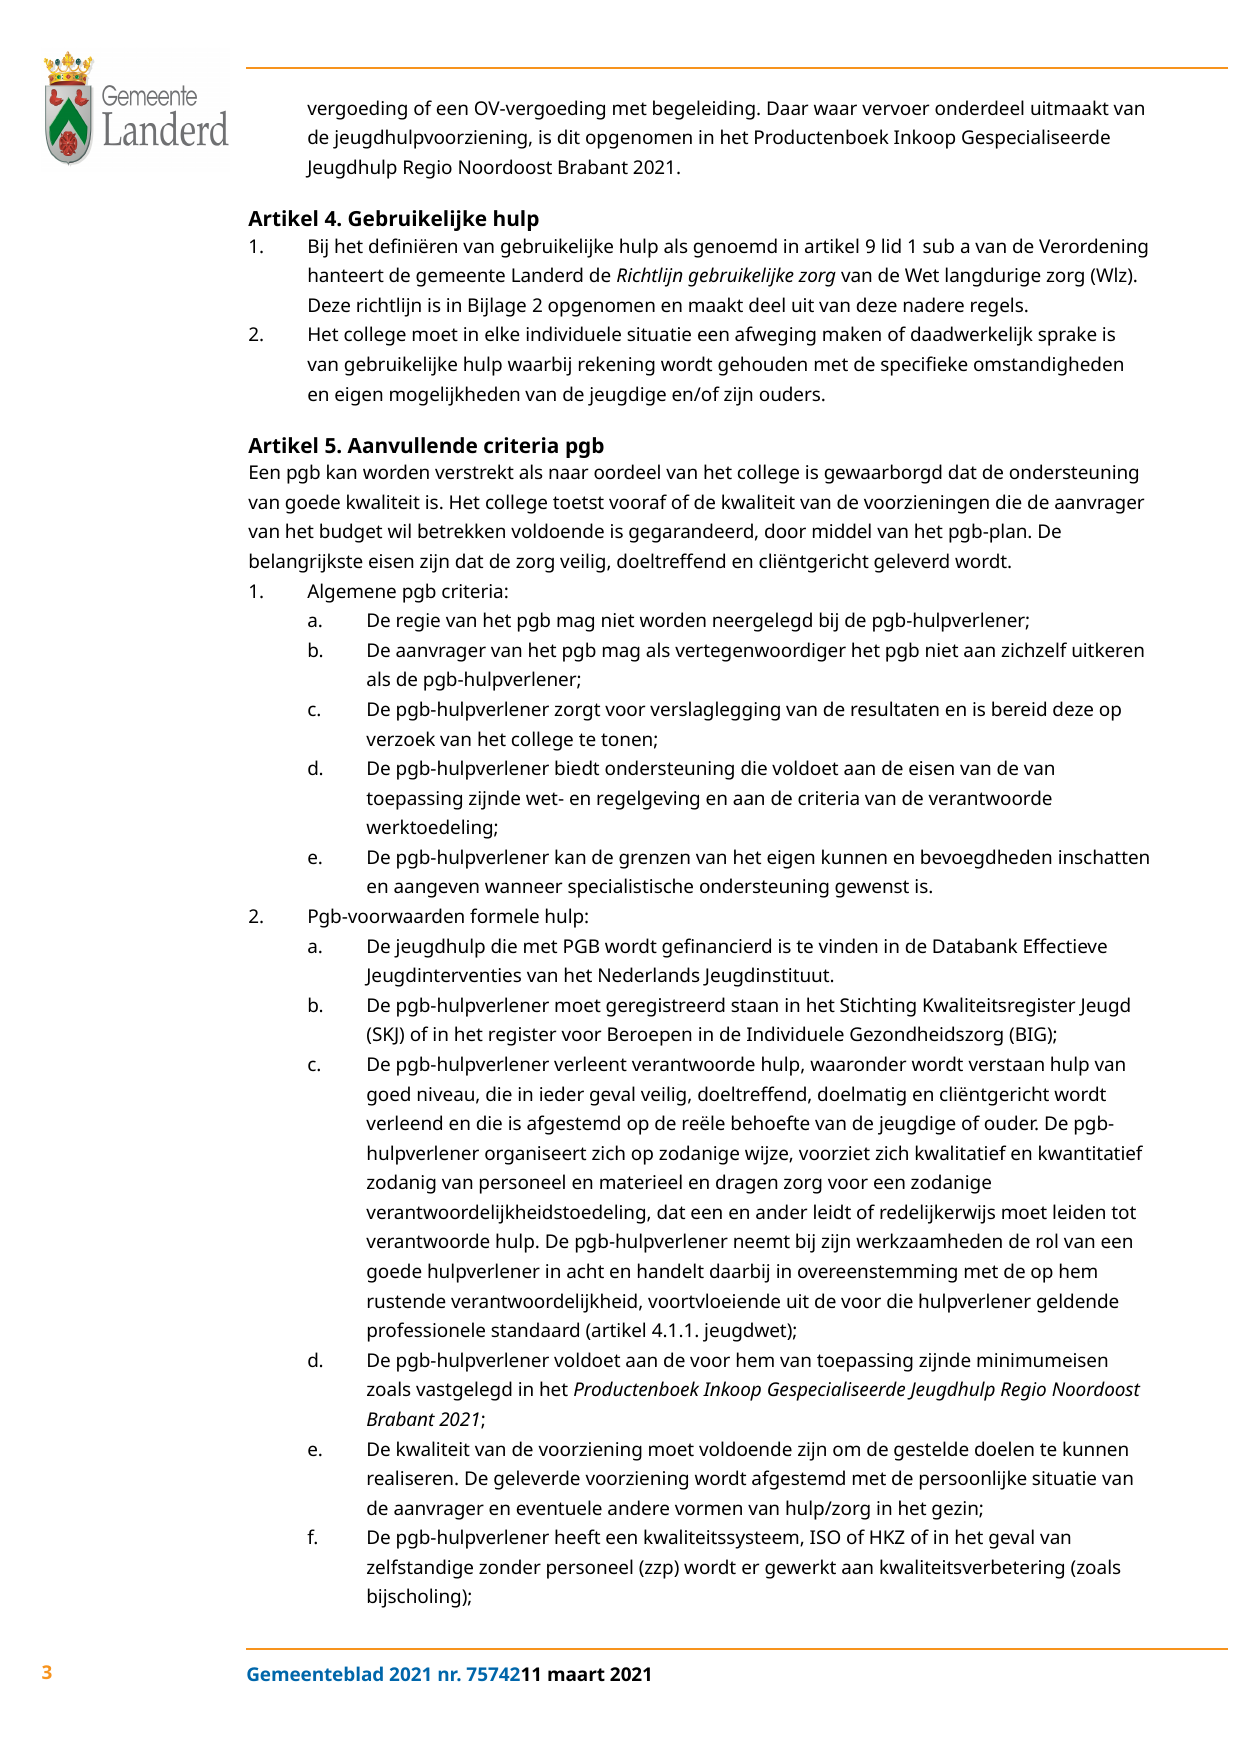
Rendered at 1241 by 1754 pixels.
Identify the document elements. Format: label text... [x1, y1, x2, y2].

list De kwaliteit van de voorziening moet voldoende zijn om de gestelde doelen te kunnen realiseren. De geleverde voorziening wordt afgestemd met de persoonlijke situatie van de aanvrager en eventuele andere vormen van hulp/zorg in het gezin; [307, 1436, 1152, 1521]
list Bij het definiëren van gebruikelijke hulp als genoemd in artikel 9 lid 1 sub a van de Verordening hanteert de gemeente Landerd de Richtlijn gebruikelijke zorg van de Wet langdurige zorg (Wlz). Deze richtlijn is in Bijlage 2 opgenomen en maakt deel uit van deze nadere regels. [248, 233, 1152, 318]
list De pgb-hulpverlener moet geregistreerd staan in het Stichting Kwaliteitsregister Jeugd (SKJ) of in het register voor Beroepen in de Individuele Gezondheidszorg (BIG); [307, 992, 1152, 1047]
list De pgb-hulpverlener biedt ondersteuning die voldoet aan de eisen van de van toepassing zijnde wet- en regelgeving en aan de criteria van de verantwoorde werktoedeling; [307, 755, 1152, 840]
list Pgb-voorwaarden formele hulp: [248, 903, 1152, 929]
list Algemene pgb criteria: [248, 578, 1152, 604]
list De aanvrager van het pgb mag als vertegenwoordiger het pgb niet aan zichzelf uitkeren als de pgb-hulpverlener; [307, 637, 1152, 692]
list Het college moet in elke individuele situatie een afweging maken of daadwerkelijk sprake is van gebruikelijke hulp waarbij rekening wordt gehouden met de specifieke omstandigheden en eigen mogelijkheden van de jeugdige en/of zijn ouders. [248, 322, 1152, 406]
text Artikel 5. Aanvullende criteria pgb [248, 431, 1152, 459]
text Een pgb kan worden verstrekt als naar oordeel van het college is gewaarborgd dat de ondersteuning van goede kwaliteit is. Het college toetst vooraf of de kwaliteit van de voorzieningen die de aanvrager van het budget wil betrekken voldoende is gegarandeerd, door middel van het pgb-plan. De belangrijkste eisen zijn dat de zorg veilig, doeltreffend en cliëntgericht geleverd wordt. [248, 459, 1152, 574]
list vergoeding of een OV-vergoeding met begeleiding. Daar waar vervoer onderdeel uitmaakt van de jeugdhulpvoorziening, is dit opgenomen in het Productenboek Inkoop Gespecialiseerde Jeugdhulp Regio Noordoost Brabant 2021. [248, 95, 1152, 180]
picture [41, 47, 231, 172]
list De regie van het pgb mag niet worden neergelegd bij de pgb-hulpverlener; [307, 607, 1152, 633]
list De pgb-hulpverlener verleent verantwoorde hulp, waaronder wordt verstaan hulp van goed niveau, die in ieder geval veilig, doeltreffend, doelmatig en cliëntgericht wordt verleend en die is afgestemd op de reële behoefte van de jeugdige of ouder. De pgb-hulpverlener organiseert zich op zodanige wijze, voorziet zich kwalitatief en kwantitatief zodanig van personeel en materieel en dragen zorg voor een zodanige verantwoordelijkheidstoedeling, dat een en ander leidt of redelijkerwijs moet leiden tot verantwoorde hulp. De pgb-hulpverlener neemt bij zijn werkzaamheden de rol van een goede hulpverlener in acht en handelt daarbij in overeenstemming met de op hem rustende verantwoordelijkheid, voortvloeiende uit de voor die hulpverlener geldende professionele standaard (artikel 4.1.1. jeugdwet); [307, 1051, 1152, 1343]
list De pgb-hulpverlener zorgt voor verslaglegging van de resultaten en is bereid deze op verzoek van het college te tonen; [307, 696, 1152, 752]
list De pgb-hulpverlener heeft een kwaliteitssysteem, ISO of HKZ of in het geval van zelfstandige zonder personeel (zzp) wordt er gewerkt aan kwaliteitsverbetering (zoals bijscholing); [307, 1524, 1152, 1609]
list De pgb-hulpverlener voldoet aan de voor hem van toepassing zijnde minimumeisen zoals vastgelegd in het Productenboek Inkoop Gespecialiseerde Jeugdhulp Regio Noordoost Brabant 2021; [307, 1347, 1152, 1432]
list De jeugdhulp die met PGB wordt gefinancierd is te vinden in de Databank Effectieve Jeugdinterventies van het Nederlands Jeugdinstituut. [307, 933, 1152, 988]
list De pgb-hulpverlener kan de grenzen van het eigen kunnen en bevoegdheden inschatten en aangeven wanneer specialistische ondersteuning gewenst is. [307, 844, 1152, 899]
text Artikel 4. Gebruikelijke hulp [248, 204, 1152, 233]
